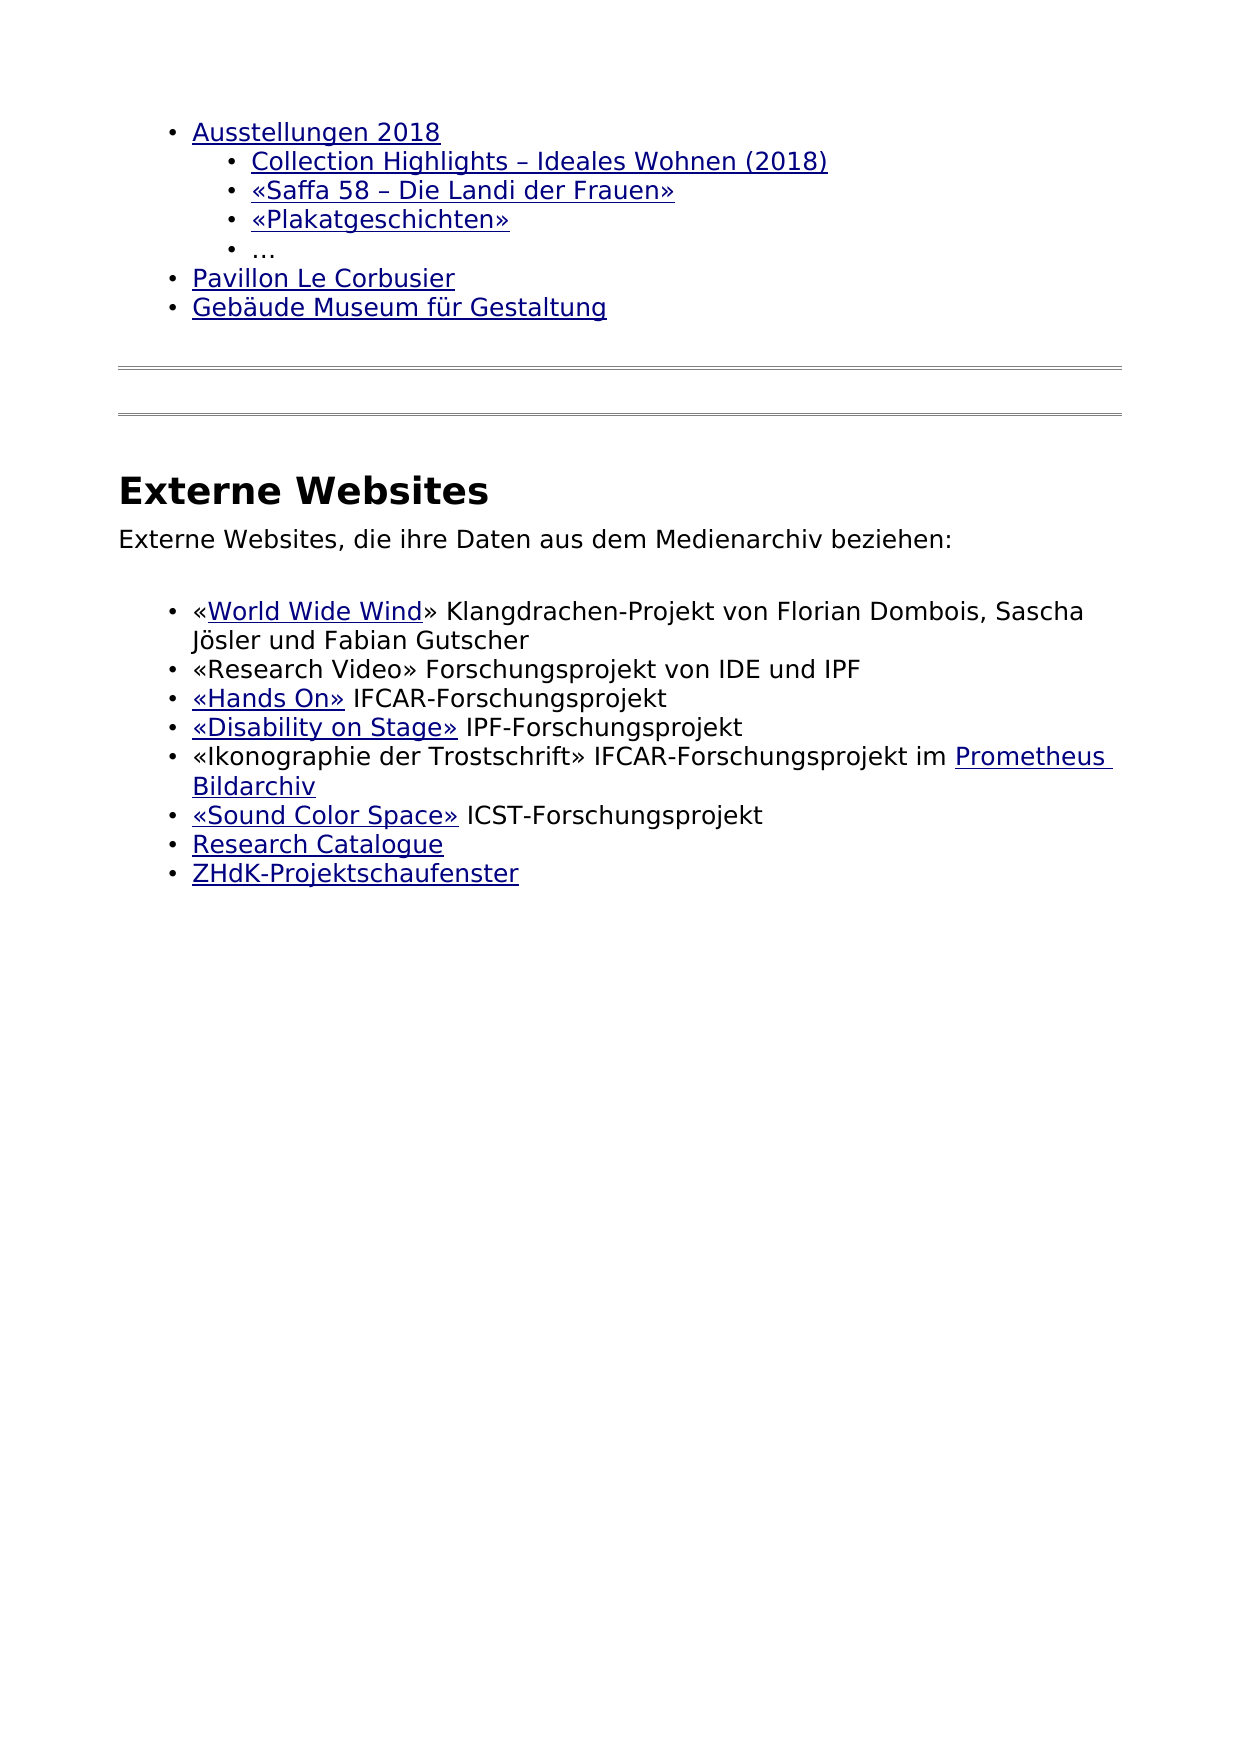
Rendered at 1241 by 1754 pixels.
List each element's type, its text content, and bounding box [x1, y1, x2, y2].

list Pavillon Le Corbusier [177, 264, 1122, 293]
list «World Wide Wind» Klangdrachen-Projekt von Florian Dombois, Sascha Jösler und Fabian Gutscher [177, 597, 1122, 655]
list «Saffa 58 – Die Landi der Frauen» [236, 176, 1122, 206]
list Ausstellungen 2018 [177, 118, 1122, 147]
list Collection Highlights – Ideales Wohnen (2018) [236, 147, 1122, 176]
subtitle Externe Websites [118, 469, 1122, 513]
text Externe Websites, die ihre Daten aus dem Medienarchiv beziehen: [118, 526, 1122, 555]
list Gebäude Museum für Gestaltung [177, 293, 1122, 322]
list «Hands On» IFCAR-Forschungsprojekt [177, 684, 1122, 713]
list «Ikonographie der Trostschrift» IFCAR-Forschungsprojekt im Prometheus Bildarchiv [177, 743, 1122, 801]
list «Sound Color Space» ICST-Forschungsprojekt [177, 801, 1122, 830]
list «Plakatgeschichten» [236, 206, 1122, 235]
list ZHdK-Projektschaufenster [177, 859, 1122, 888]
list «Research Video» Forschungsprojekt von IDE und IPF [177, 655, 1122, 684]
list Research Catalogue [177, 830, 1122, 859]
list … [236, 235, 1122, 264]
list «Disability on Stage» IPF-Forschungsprojekt [177, 713, 1122, 743]
